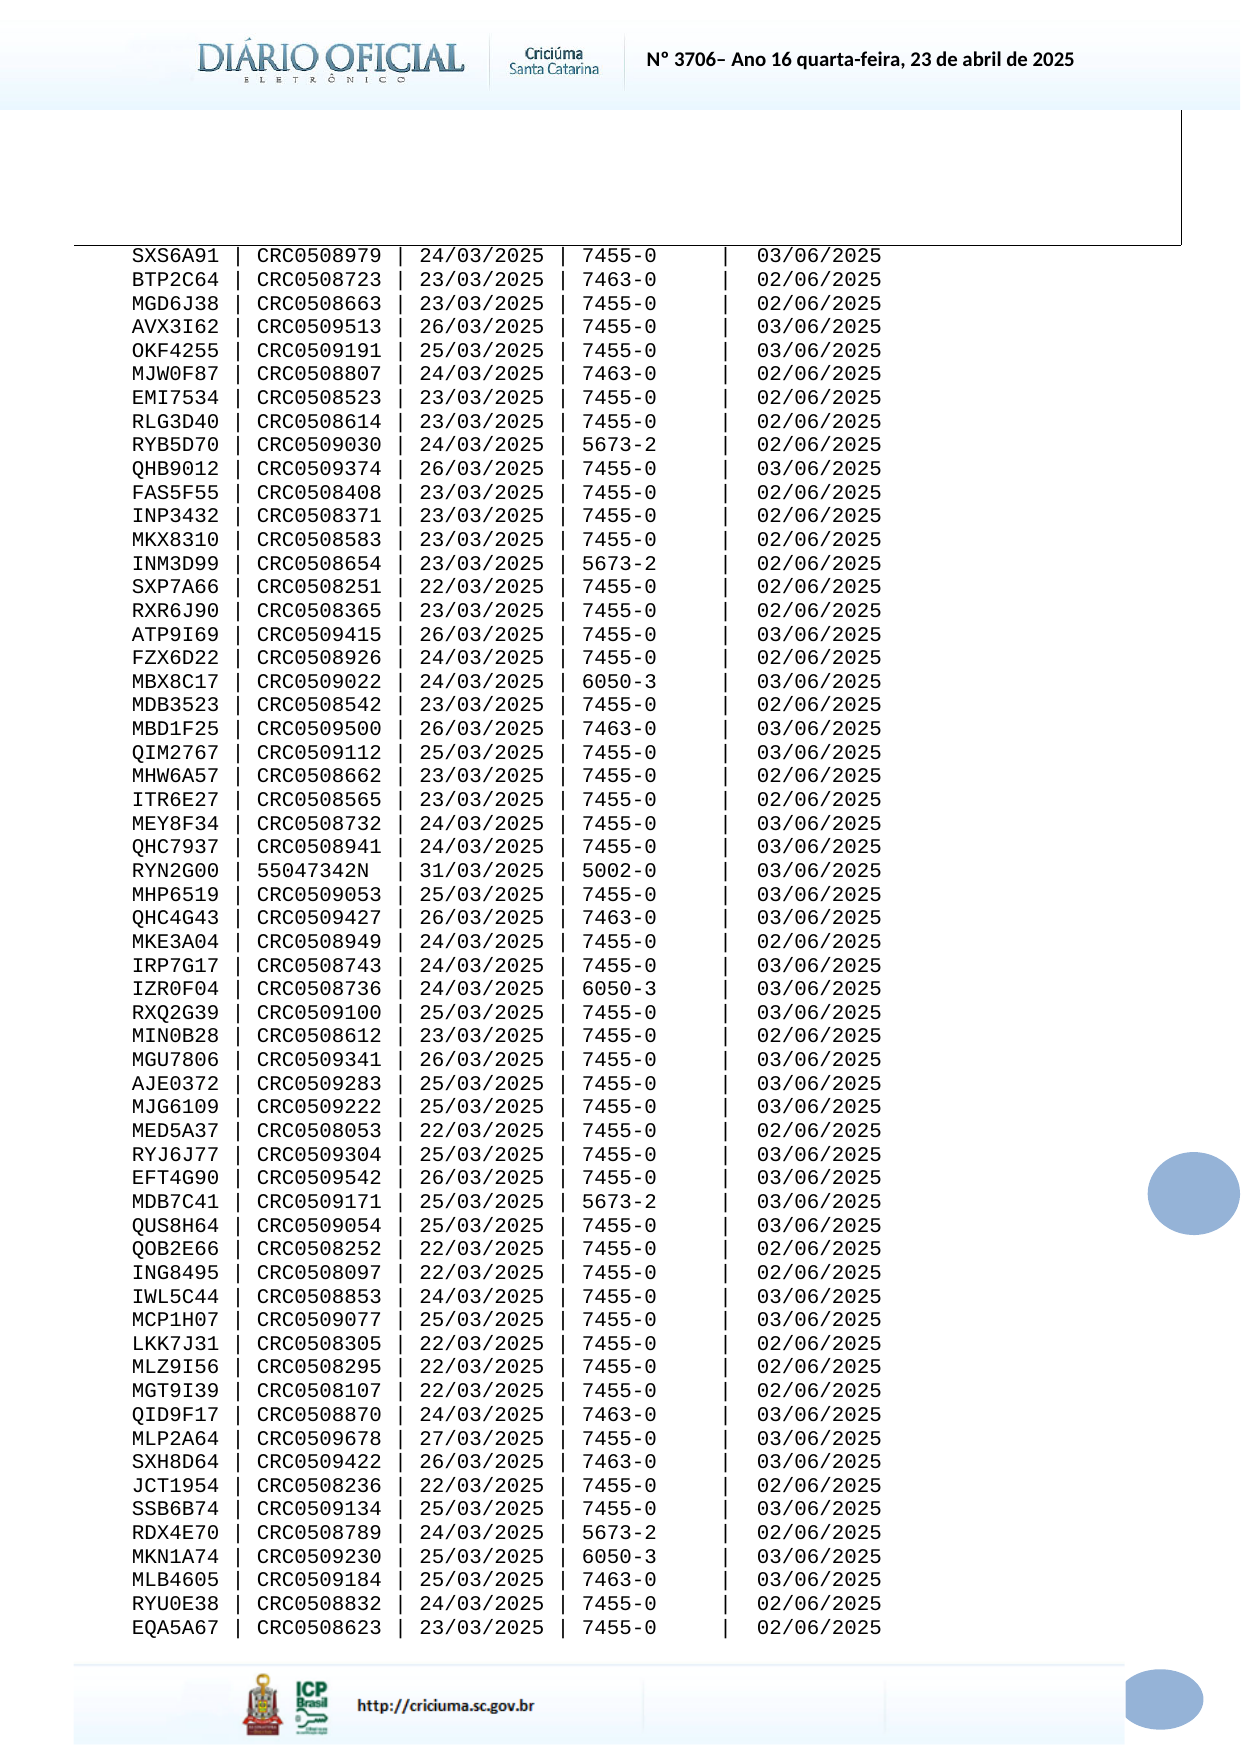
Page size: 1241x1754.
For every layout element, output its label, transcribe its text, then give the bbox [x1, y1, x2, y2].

text MCP1H07 | CRC0509077 | 25/03/2025 | 7455-0 | 03/06/2025 [44, 1309, 1181, 1333]
text EFT4G90 | CRC0509542 | 26/03/2025 | 7455-0 | 03/06/2025 [44, 1167, 1157, 1191]
text QIM2767 | CRC0509112 | 25/03/2025 | 7455-0 | 03/06/2025 [44, 742, 1181, 765]
text MJG6109 | CRC0509222 | 25/03/2025 | 7455-0 | 03/06/2025 [44, 1096, 1181, 1120]
text MED5A37 | CRC0508053 | 22/03/2025 | 7455-0 | 02/06/2025 [44, 1120, 1181, 1144]
text RDX4E70 | CRC0508789 | 24/03/2025 | 5673-2 | 02/06/2025 [44, 1522, 1181, 1546]
text QUS8H64 | CRC0509054 | 25/03/2025 | 7455-0 | 03/06/2025 [44, 1215, 1181, 1238]
text SSB6B74 | CRC0509134 | 25/03/2025 | 7455-0 | 03/06/2025 [44, 1498, 1181, 1522]
text INM3D99 | CRC0508654 | 23/03/2025 | 5673-2 | 02/06/2025 [44, 553, 1181, 576]
text RYU0E38 | CRC0508832 | 24/03/2025 | 7455-0 | 02/06/2025 [44, 1593, 1181, 1617]
text MHW6A57 | CRC0508662 | 23/03/2025 | 7455-0 | 02/06/2025 [44, 765, 1181, 789]
text MLB4605 | CRC0509184 | 25/03/2025 | 7463-0 | 03/06/2025 [44, 1569, 1181, 1593]
text QID9F17 | CRC0508870 | 24/03/2025 | 7463-0 | 03/06/2025 [44, 1404, 1181, 1427]
text IZR0F04 | CRC0508736 | 24/03/2025 | 6050-3 | 03/06/2025 [44, 978, 1181, 1002]
text SXS6A91 | CRC0508979 | 24/03/2025 | 7455-0 | 03/06/2025 [44, 245, 1181, 269]
text MDB7C41 | CRC0509171 | 25/03/2025 | 5673-2 | 03/06/2025 [44, 1191, 1153, 1215]
text SXH8D64 | CRC0509422 | 26/03/2025 | 7463-0 | 03/06/2025 [44, 1451, 1181, 1475]
text FZX6D22 | CRC0508926 | 24/03/2025 | 7455-0 | 02/06/2025 [44, 647, 1181, 671]
text MGD6J38 | CRC0508663 | 23/03/2025 | 7455-0 | 02/06/2025 [44, 292, 1181, 316]
text AJE0372 | CRC0509283 | 25/03/2025 | 7455-0 | 03/06/2025 [44, 1073, 1181, 1096]
text MHP6519 | CRC0509053 | 25/03/2025 | 7455-0 | 03/06/2025 [44, 884, 1181, 907]
text QHC7937 | CRC0508941 | 24/03/2025 | 7455-0 | 03/06/2025 [44, 836, 1181, 860]
text EQA5A67 | CRC0508623 | 23/03/2025 | 7455-0 | 02/06/2025 [44, 1617, 1181, 1640]
text EMI7534 | CRC0508523 | 23/03/2025 | 7455-0 | 02/06/2025 [44, 387, 1181, 411]
text INP3432 | CRC0508371 | 23/03/2025 | 7455-0 | 02/06/2025 [44, 505, 1181, 529]
text MDB3523 | CRC0508542 | 23/03/2025 | 7455-0 | 02/06/2025 [44, 694, 1181, 718]
text QHB9012 | CRC0509374 | 26/03/2025 | 7455-0 | 03/06/2025 [44, 458, 1181, 482]
text RYB5D70 | CRC0509030 | 24/03/2025 | 5673-2 | 02/06/2025 [44, 434, 1181, 458]
text QHC4G43 | CRC0509427 | 26/03/2025 | 7463-0 | 03/06/2025 [44, 907, 1181, 931]
text RYJ6J77 | CRC0509304 | 25/03/2025 | 7455-0 | 03/06/2025 [44, 1144, 1181, 1167]
text RLG3D40 | CRC0508614 | 23/03/2025 | 7455-0 | 02/06/2025 [44, 411, 1181, 434]
text FAS5F55 | CRC0508408 | 23/03/2025 | 7455-0 | 02/06/2025 [44, 482, 1181, 505]
text RXQ2G39 | CRC0509100 | 25/03/2025 | 7455-0 | 03/06/2025 [44, 1002, 1181, 1026]
text QOB2E66 | CRC0508252 | 22/03/2025 | 7455-0 | 02/06/2025 [44, 1238, 1181, 1262]
text MLZ9I56 | CRC0508295 | 22/03/2025 | 7455-0 | 02/06/2025 [44, 1357, 1181, 1380]
text MEY8F34 | CRC0508732 | 24/03/2025 | 7455-0 | 03/06/2025 [44, 813, 1181, 836]
text MLP2A64 | CRC0509678 | 27/03/2025 | 7455-0 | 03/06/2025 [44, 1427, 1181, 1451]
text MGT9I39 | CRC0508107 | 22/03/2025 | 7455-0 | 02/06/2025 [44, 1380, 1181, 1404]
text MBD1F25 | CRC0509500 | 26/03/2025 | 7463-0 | 03/06/2025 [44, 718, 1181, 742]
text MGU7806 | CRC0509341 | 26/03/2025 | 7455-0 | 03/06/2025 [44, 1049, 1181, 1073]
text SXP7A66 | CRC0508251 | 22/03/2025 | 7455-0 | 02/06/2025 [44, 576, 1181, 600]
text ATP9I69 | CRC0509415 | 26/03/2025 | 7455-0 | 03/06/2025 [44, 623, 1181, 647]
text JCT1954 | CRC0508236 | 22/03/2025 | 7455-0 | 02/06/2025 [44, 1475, 1181, 1498]
text MKX8310 | CRC0508583 | 23/03/2025 | 7455-0 | 02/06/2025 [44, 529, 1181, 553]
text MKE3A04 | CRC0508949 | 24/03/2025 | 7455-0 | 02/06/2025 [44, 931, 1181, 954]
text MIN0B28 | CRC0508612 | 23/03/2025 | 7455-0 | 02/06/2025 [44, 1026, 1181, 1049]
text OKF4255 | CRC0509191 | 25/03/2025 | 7455-0 | 03/06/2025 [44, 340, 1181, 363]
text MKN1A74 | CRC0509230 | 25/03/2025 | 6050-3 | 03/06/2025 [44, 1546, 1181, 1569]
text RYN2G00 | 55047342N | 31/03/2025 | 5002-0 | 03/06/2025 [44, 860, 1181, 884]
text MBX8C17 | CRC0509022 | 24/03/2025 | 6050-3 | 03/06/2025 [44, 671, 1181, 694]
text IWL5C44 | CRC0508853 | 24/03/2025 | 7455-0 | 03/06/2025 [44, 1286, 1181, 1309]
text MJW0F87 | CRC0508807 | 24/03/2025 | 7463-0 | 02/06/2025 [44, 363, 1181, 387]
text LKK7J31 | CRC0508305 | 22/03/2025 | 7455-0 | 02/06/2025 [44, 1333, 1181, 1357]
text ITR6E27 | CRC0508565 | 23/03/2025 | 7455-0 | 02/06/2025 [44, 789, 1181, 813]
text ING8495 | CRC0508097 | 22/03/2025 | 7455-0 | 02/06/2025 [44, 1262, 1181, 1286]
text BTP2C64 | CRC0508723 | 23/03/2025 | 7463-0 | 02/06/2025 [44, 269, 1181, 292]
text IRP7G17 | CRC0508743 | 24/03/2025 | 7455-0 | 03/06/2025 [44, 954, 1181, 978]
text RXR6J90 | CRC0508365 | 23/03/2025 | 7455-0 | 02/06/2025 [44, 600, 1181, 623]
text AVX3I62 | CRC0509513 | 26/03/2025 | 7455-0 | 03/06/2025 [44, 316, 1181, 340]
